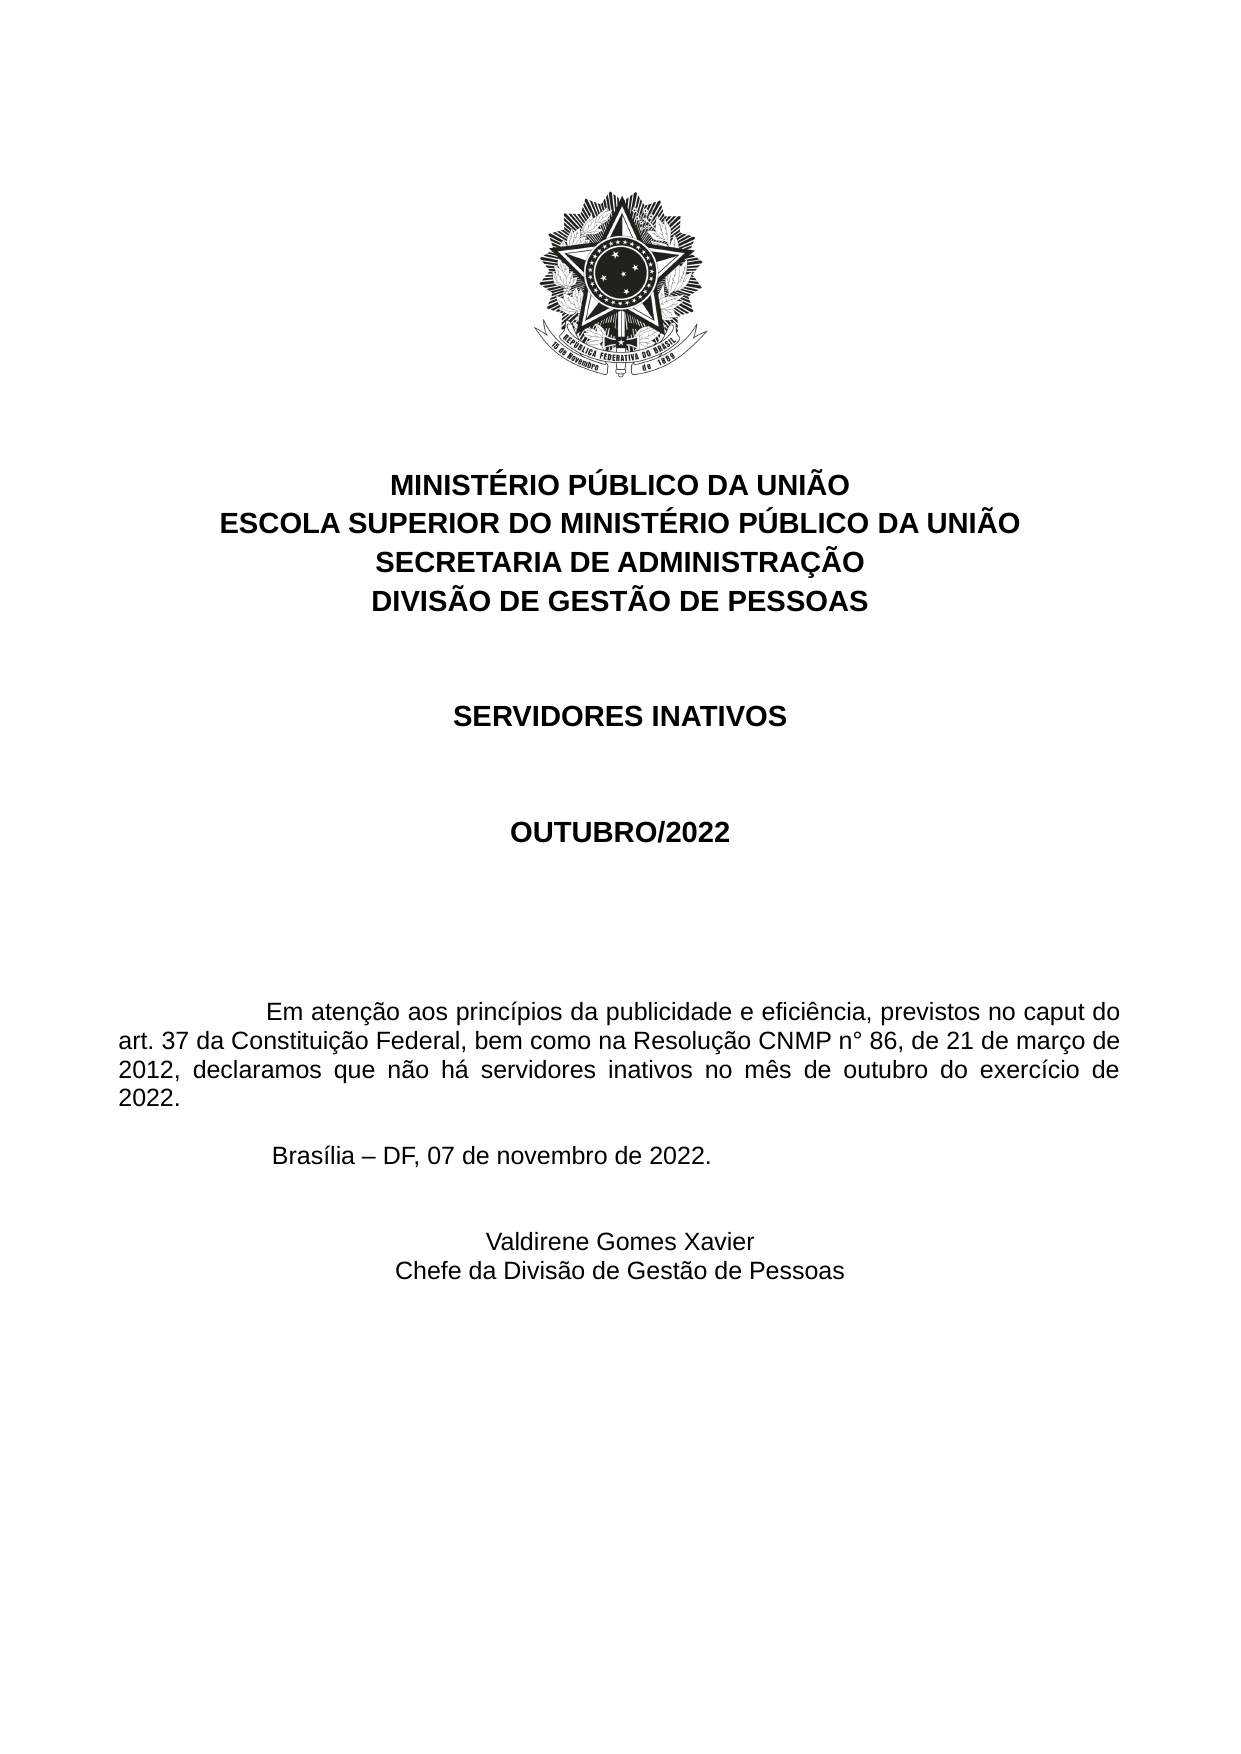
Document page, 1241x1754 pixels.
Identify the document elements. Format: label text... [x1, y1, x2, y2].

text MINISTÉRIO PÚBLICO DA UNIÃO [118, 468, 1122, 501]
text ESCOLA SUPERIOR DO MINISTÉRIO PÚBLICO DA UNIÃO [118, 506, 1122, 540]
text SECRETARIA DE ADMINISTRAÇÃO [118, 545, 1122, 578]
text DIVISÃO DE GESTÃO DE PESSOAS [118, 583, 1122, 617]
text Brasília – DF, 07 de novembro de 2022. [118, 1141, 1122, 1169]
text Chefe da Divisão de Gestão de Pessoas [118, 1256, 1122, 1284]
text OUTUBRO/2022 [118, 815, 1122, 848]
picture [530, 190, 710, 379]
text Em atenção aos princípios da publicidade e eficiência, previstos no caput do art. 37 da Constituição Federal, bem como na Resolução CNMP n° 86, de 21 de março de 2012, declaramos que não há servidores inativos no mês de outubro do exercício de 2022. [118, 997, 1122, 1112]
text SERVIDORES INATIVOS [118, 699, 1122, 733]
text Valdirene Gomes Xavier [118, 1227, 1122, 1256]
